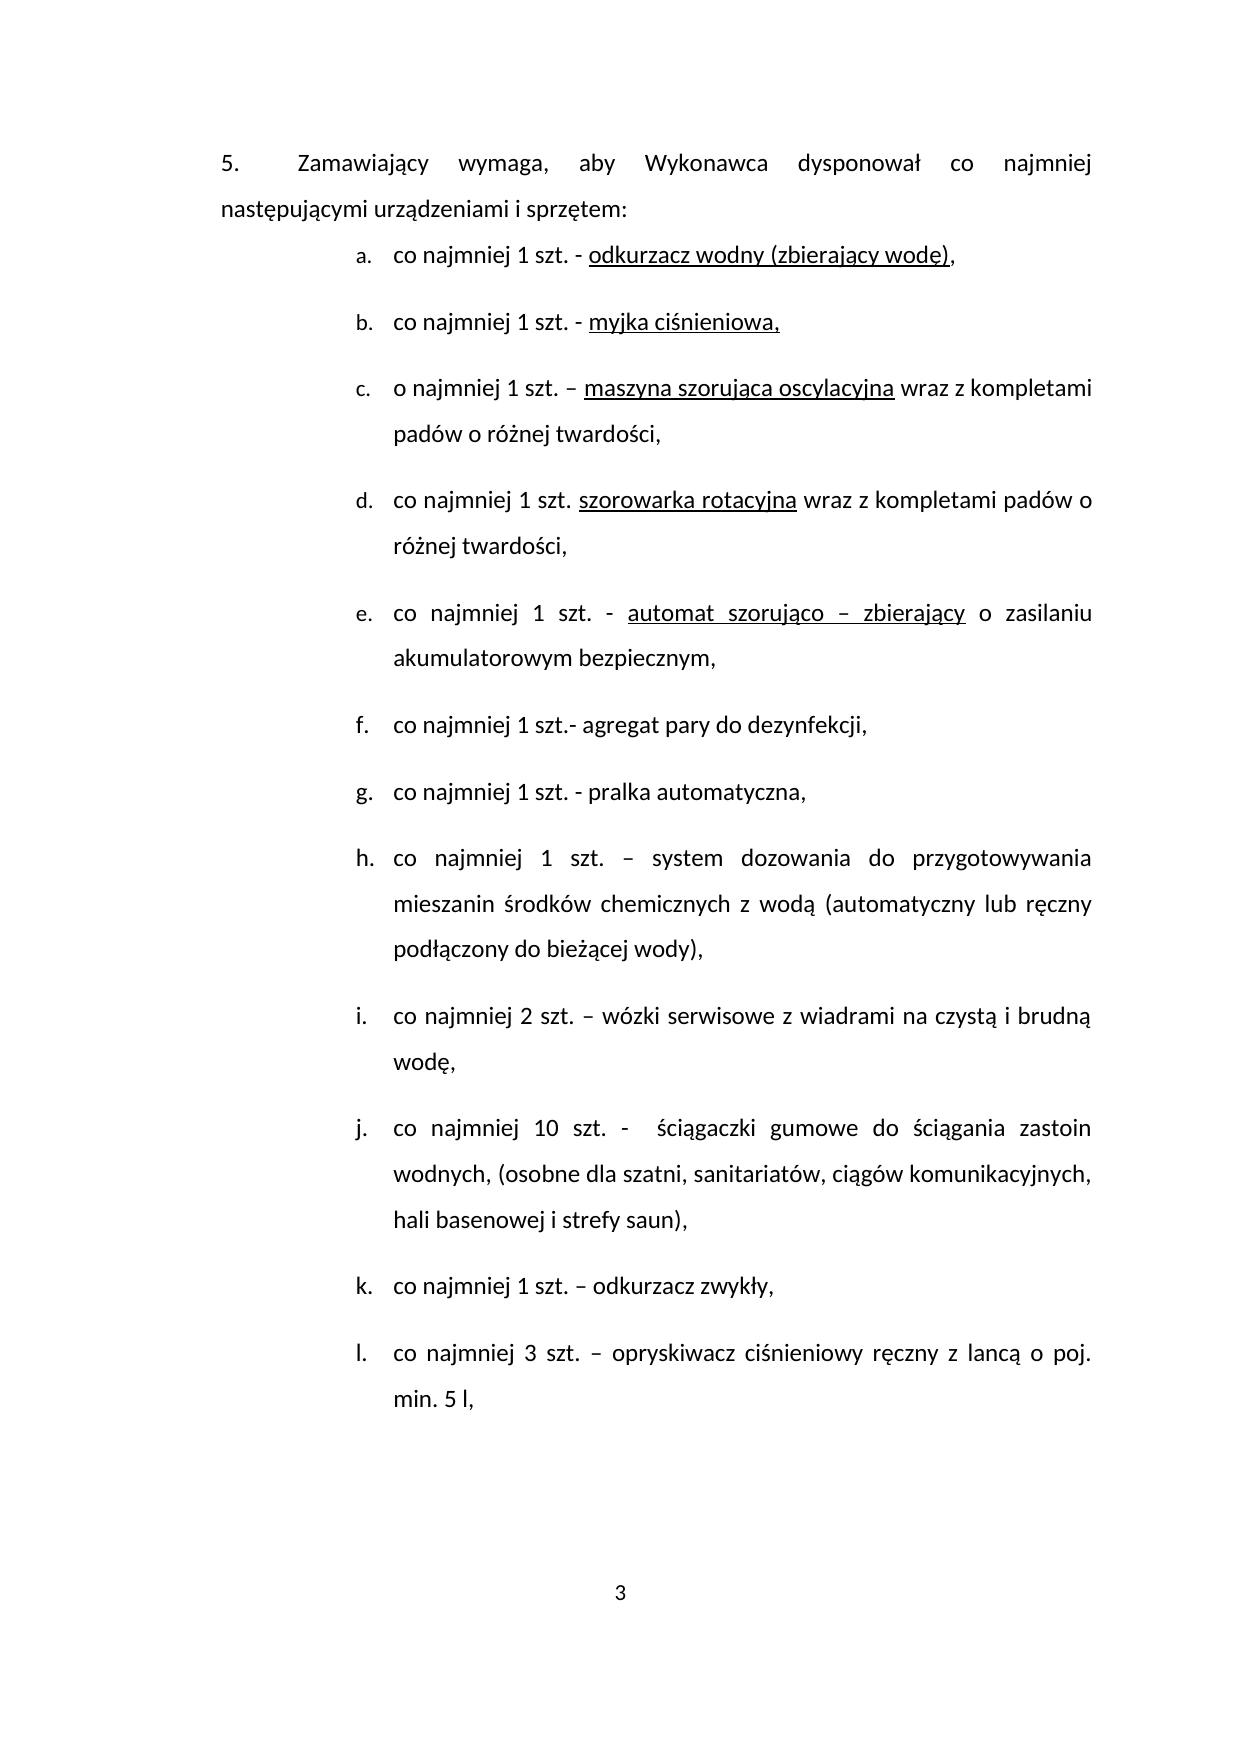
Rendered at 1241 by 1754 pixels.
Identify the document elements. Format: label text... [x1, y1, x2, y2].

list co najmniej 1 szt. – odkurzacz zwykły, [356, 1271, 1093, 1301]
list o najmniej 1 szt. – maszyna szorująca oscylacyjna wraz z kompletami padów o różnej twardości, [356, 372, 1093, 448]
list co najmniej 1 szt. - pralka automatyczna, [356, 776, 1093, 806]
list co najmniej 2 szt. – wózki serwisowe z wiadrami na czystą i brudną wodę, [356, 1000, 1093, 1076]
list co najmniej 1 szt. - odkurzacz wodny (zbierający wodę), [356, 239, 1093, 269]
list Zamawiający wymaga, aby Wykonawca dysponował co najmniej następującymi urządzeniami i sprzętem: [221, 148, 1093, 224]
list co najmniej 1 szt. - automat szorująco – zbierający o zasilaniu akumulatorowym bezpiecznym, [356, 597, 1093, 673]
list co najmniej 10 szt. - ściągaczki gumowe do ściągania zastoin wodnych, (osobne dla szatni, sanitariatów, ciągów komunikacyjnych, hali basenowej i strefy saun), [356, 1112, 1093, 1234]
list co najmniej 3 szt. – opryskiwacz ciśnieniowy ręczny z lancą o poj. min. 5 l, [356, 1337, 1093, 1413]
list co najmniej 1 szt. – system dozowania do przygotowywania mieszanin środków chemicznych z wodą (automatyczny lub ręczny podłączony do bieżącej wody), [356, 842, 1093, 964]
list co najmniej 1 szt. szorowarka rotacyjna wraz z kompletami padów o różnej twardości, [356, 484, 1093, 561]
list co najmniej 1 szt. - myjka ciśnieniowa, [356, 306, 1093, 336]
list co najmniej 1 szt.- agregat pary do dezynfekcji, [356, 709, 1093, 739]
